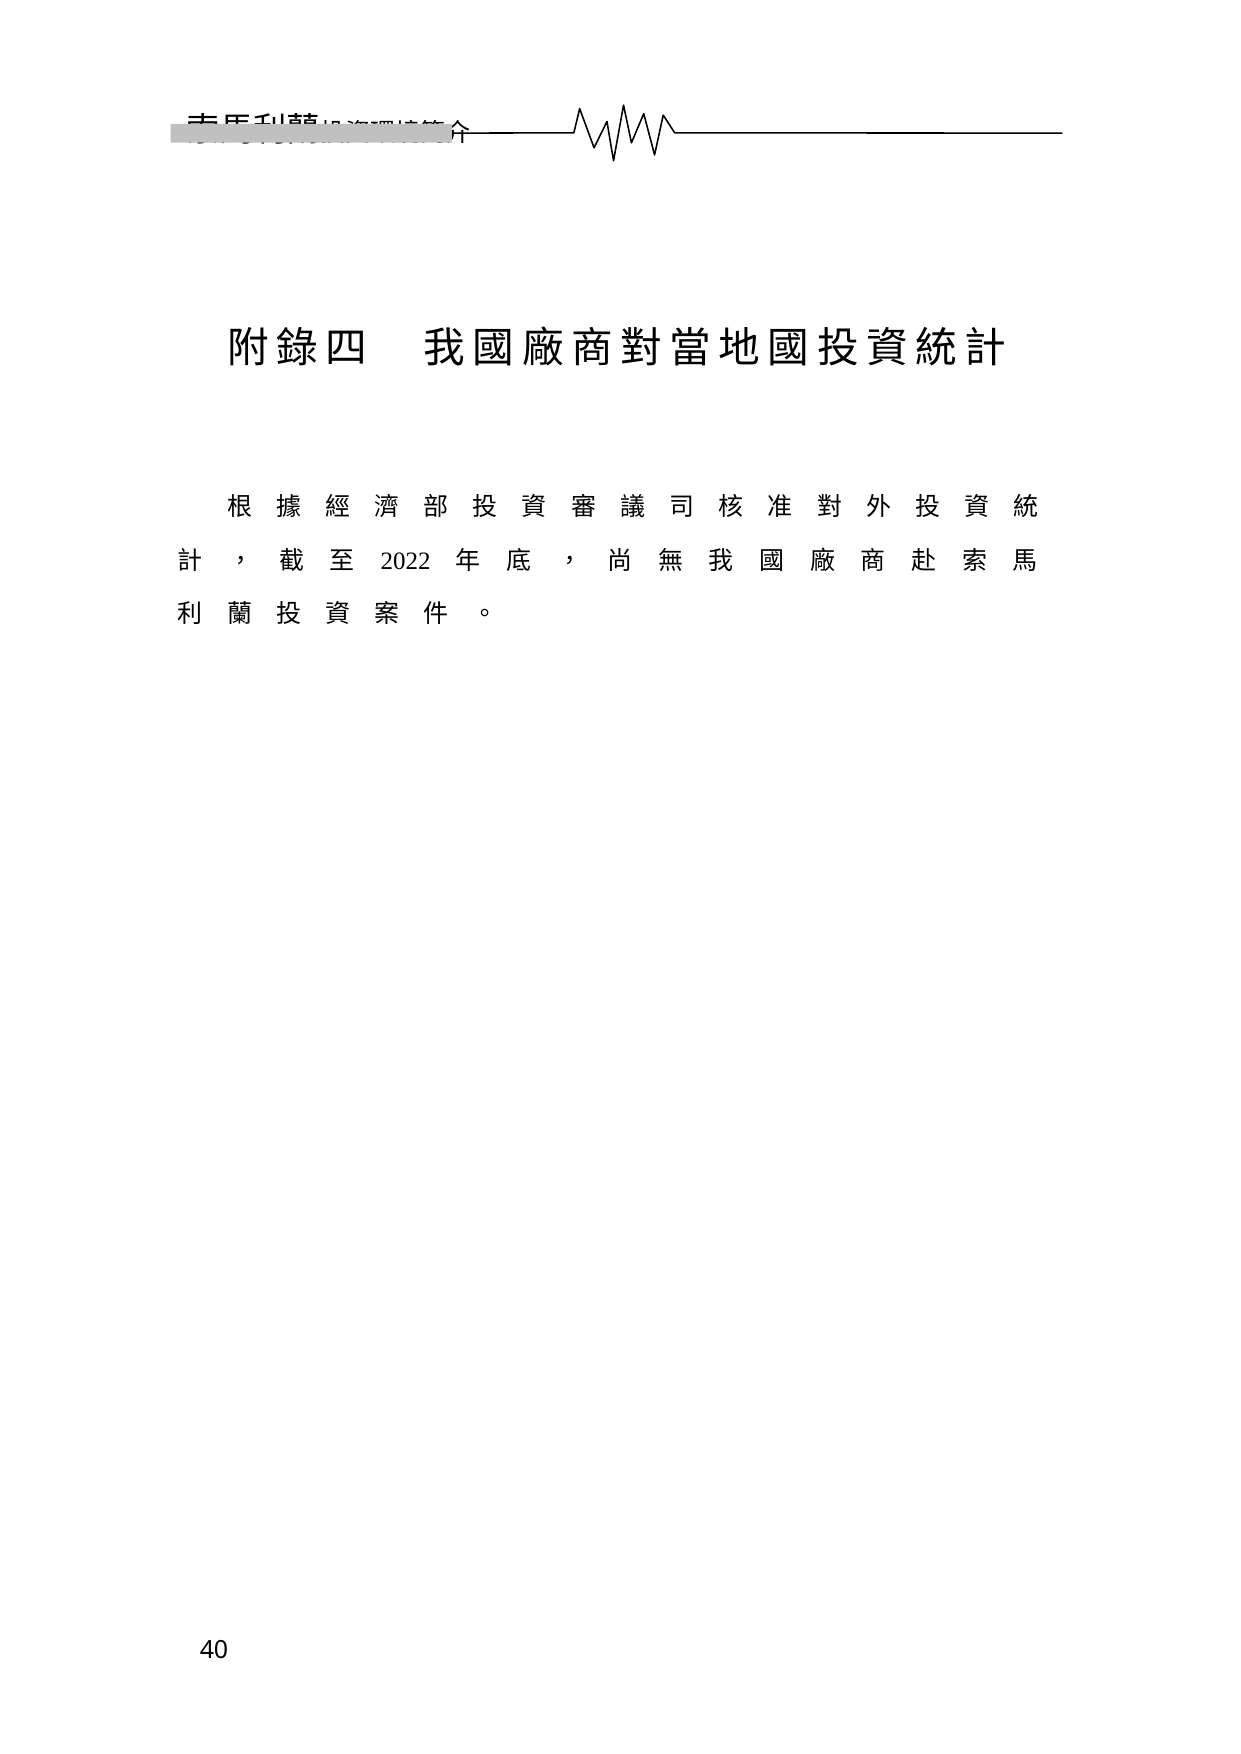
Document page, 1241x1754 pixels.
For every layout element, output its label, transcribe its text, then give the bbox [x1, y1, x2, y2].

text 根據經濟部投資審議司核准對外投資統計，截至2022年底，尚無我國廠商赴索馬利蘭投資案件。 [178, 478, 1063, 639]
text 附錄四 我國廠商對當地國投資統計 [178, 291, 1063, 398]
